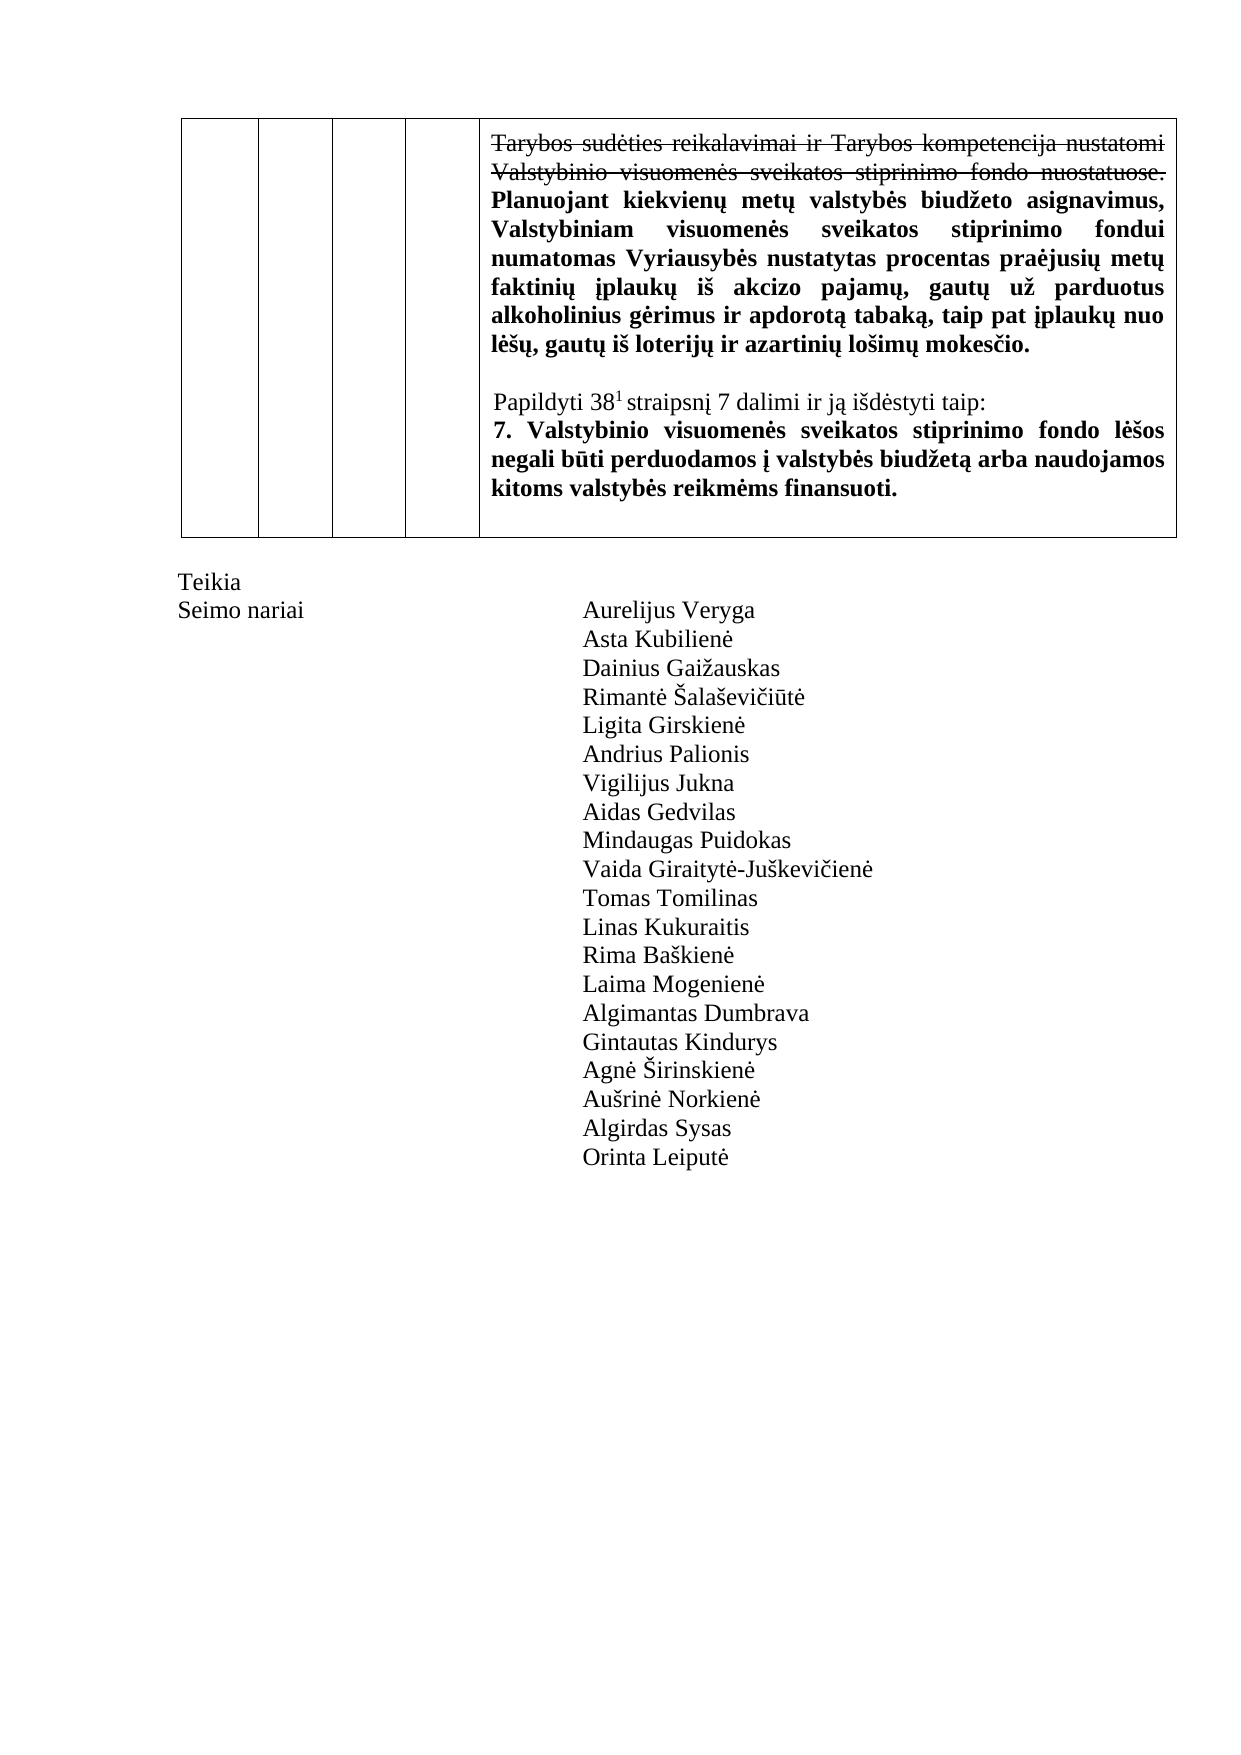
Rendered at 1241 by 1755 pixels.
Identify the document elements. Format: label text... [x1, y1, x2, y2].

text Rimantė Šalaševičiūtė [177, 682, 1181, 711]
text Vigilijus Jukna [177, 768, 1181, 797]
text Dainius Gaižauskas [177, 653, 1181, 682]
text Aidas Gedvilas [177, 797, 1181, 826]
text Orinta Leiputė [447, 1142, 1181, 1171]
table_cell [259, 119, 332, 537]
text Mindaugas Puidokas [177, 826, 1181, 854]
text Algimantas Dumbrava [177, 998, 1181, 1027]
text Linas Kukuraitis [177, 912, 1181, 941]
text Teikia [177, 567, 1181, 596]
text Rima Baškienė [177, 941, 1181, 969]
text Vaida Giraitytė-Juškevičienė [177, 854, 1181, 883]
text Laima Mogenienė [177, 969, 1181, 998]
table_cell [333, 119, 405, 537]
text Agnė Širinskienė [177, 1056, 1181, 1084]
text Tomas Tomilinas [177, 883, 1181, 912]
text Ligita Girskienė [177, 711, 1181, 739]
text Andrius Palionis [177, 739, 1181, 768]
text Asta Kubilienė [177, 624, 1181, 653]
table_cell [182, 119, 258, 537]
text Seimo nariai Aurelijus Veryga [177, 596, 1181, 624]
text Algirdas Sysas [177, 1113, 1181, 1142]
text Aušrinė Norkienė [177, 1084, 1181, 1113]
table_cell [406, 119, 479, 537]
table_cell Tarybos sudėties reikalavimai ir Tarybos kompetencija nustatomi Valstybinio visuomenės sveikatos stiprinimo fondo nuostatuose. Planuojant kiekvienų metų valstybės biudžeto asignavimus, Valstybiniam visuomenės sveikatos stiprinimo fondui numatomas Vyriausybės nustatytas procentas praėjusių metų faktinių įplaukų iš akcizo pajamų, gautų už parduotus alkoholinius gėrimus ir apdorotą tabaką, taip pat įplaukų nuo lėšų, gautų iš loterijų ir azartinių lošimų mokesčio. Papildyti 381 straipsnį 7 dalimi ir ją išdėstyti taip: 7. Valstybinio visuomenės sveikatos stiprinimo fondo lėšos negali būti perduodamos į valstybės biudžetą arba naudojamos kitoms valstybės reikmėms finansuoti. [480, 119, 1176, 537]
text Gintautas Kindurys [177, 1027, 1181, 1056]
